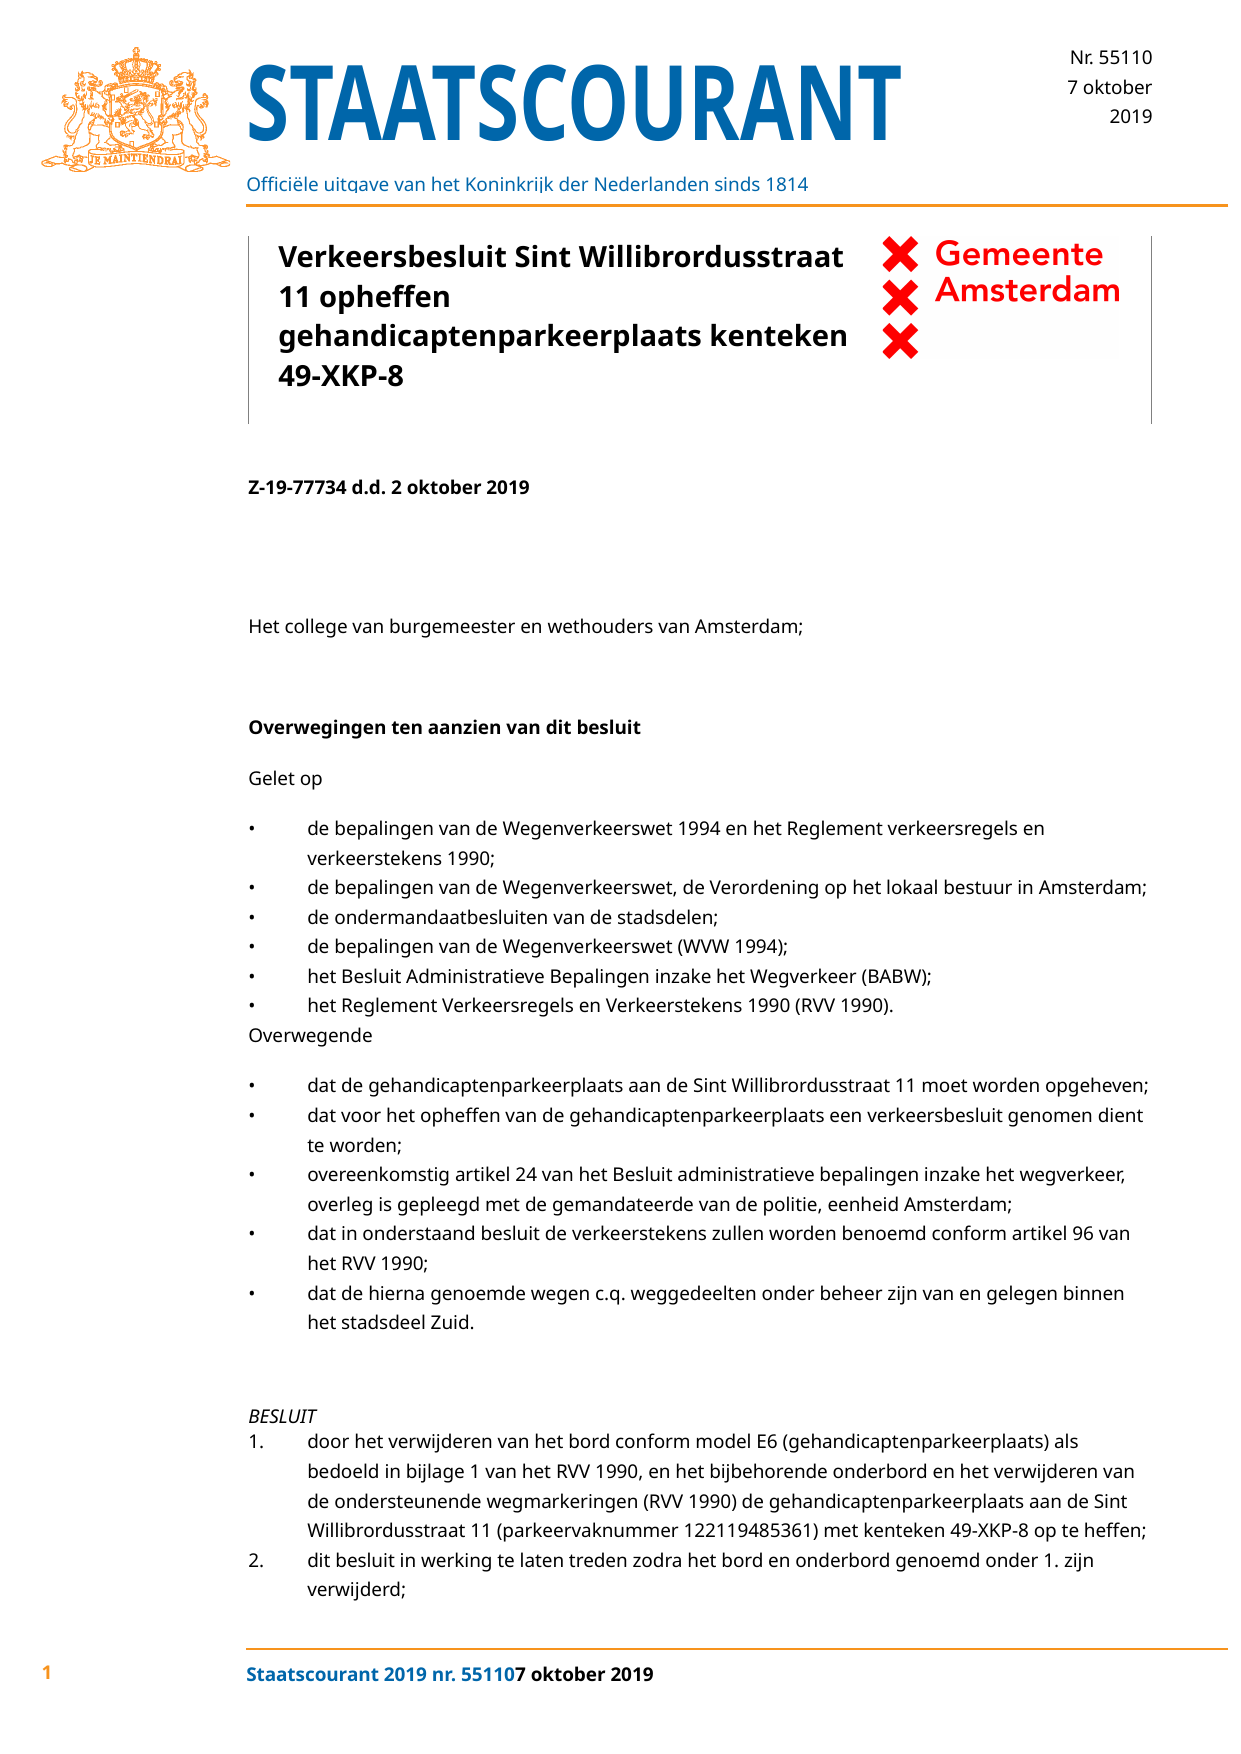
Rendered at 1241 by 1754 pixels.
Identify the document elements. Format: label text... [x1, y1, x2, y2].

text BESLUIT [248, 1403, 1152, 1429]
list dat de hierna genoemde wegen c.q. weggedeelten onder beheer zijn van en gelegen binnen het stadsdeel Zuid. [248, 1280, 1152, 1335]
text Gelet op [248, 765, 1152, 791]
list de bepalingen van de Wegenverkeerswet 1994 en het Reglement verkeersregels en verkeerstekens 1990; [248, 815, 1152, 871]
list het Reglement Verkeersregels en Verkeerstekens 1990 (RVV 1990). [248, 993, 1152, 1018]
list dat voor het opheffen van de gehandicaptenparkeerplaats een verkeersbesluit genomen dient te worden; [248, 1102, 1152, 1158]
list dat in onderstaand besluit de verkeerstekens zullen worden benoemd conform artikel 96 van het RVV 1990; [248, 1221, 1152, 1276]
list het Besluit Administratieve Bepalingen inzake het Wegverkeer (BABW); [248, 963, 1152, 989]
list dit besluit in werking te laten treden zodra het bord en onderbord genoemd onder 1. zijn verwijderd; [248, 1547, 1152, 1602]
picture [41, 47, 231, 172]
list dat de gehandicaptenparkeerplaats aan de Sint Willibrordusstraat 11 moet worden opgeheven; [248, 1073, 1152, 1098]
picture [882, 236, 1119, 359]
list de ondermandaatbesluiten van de stadsdelen; [248, 904, 1152, 930]
table_header Verkeersbesluit Sint Willibrordusstraat 11 opheffen gehandicaptenparkeerplaats kenteken 49-XKP-8 [249, 236, 850, 424]
list overeenkomstig artikel 24 van het Besluit administratieve bepalingen inzake het wegverkeer, overleg is gepleegd met de gemandateerde van de politie, eenheid Amsterdam; [248, 1161, 1152, 1217]
text Z-19-77734 d.d. 2 oktober 2019 [248, 474, 1152, 500]
text Overwegende [248, 1022, 1152, 1048]
list de bepalingen van de Wegenverkeerswet (WVW 1994); [248, 933, 1152, 959]
text Het college van burgemeester en wethouders van Amsterdam; [248, 613, 1152, 639]
list de bepalingen van de Wegenverkeerswet, de Verordening op het lokaal bestuur in Amsterdam; [248, 874, 1152, 900]
table_header [850, 236, 1151, 424]
list door het verwijderen van het bord conform model E6 (gehandicaptenparkeerplaats) als bedoeld in bijlage 1 van het RVV 1990, en het bijbehorende onderbord en het verwijderen van de ondersteunende wegmarkeringen (RVV 1990) de gehandicaptenparkeerplaats aan de Sint Willibrordusstraat 11 (parkeervaknummer 122119485361) met kenteken 49-XKP-8 op te heffen; [248, 1429, 1152, 1543]
text Overwegingen ten aanzien van dit besluit [248, 714, 1152, 740]
